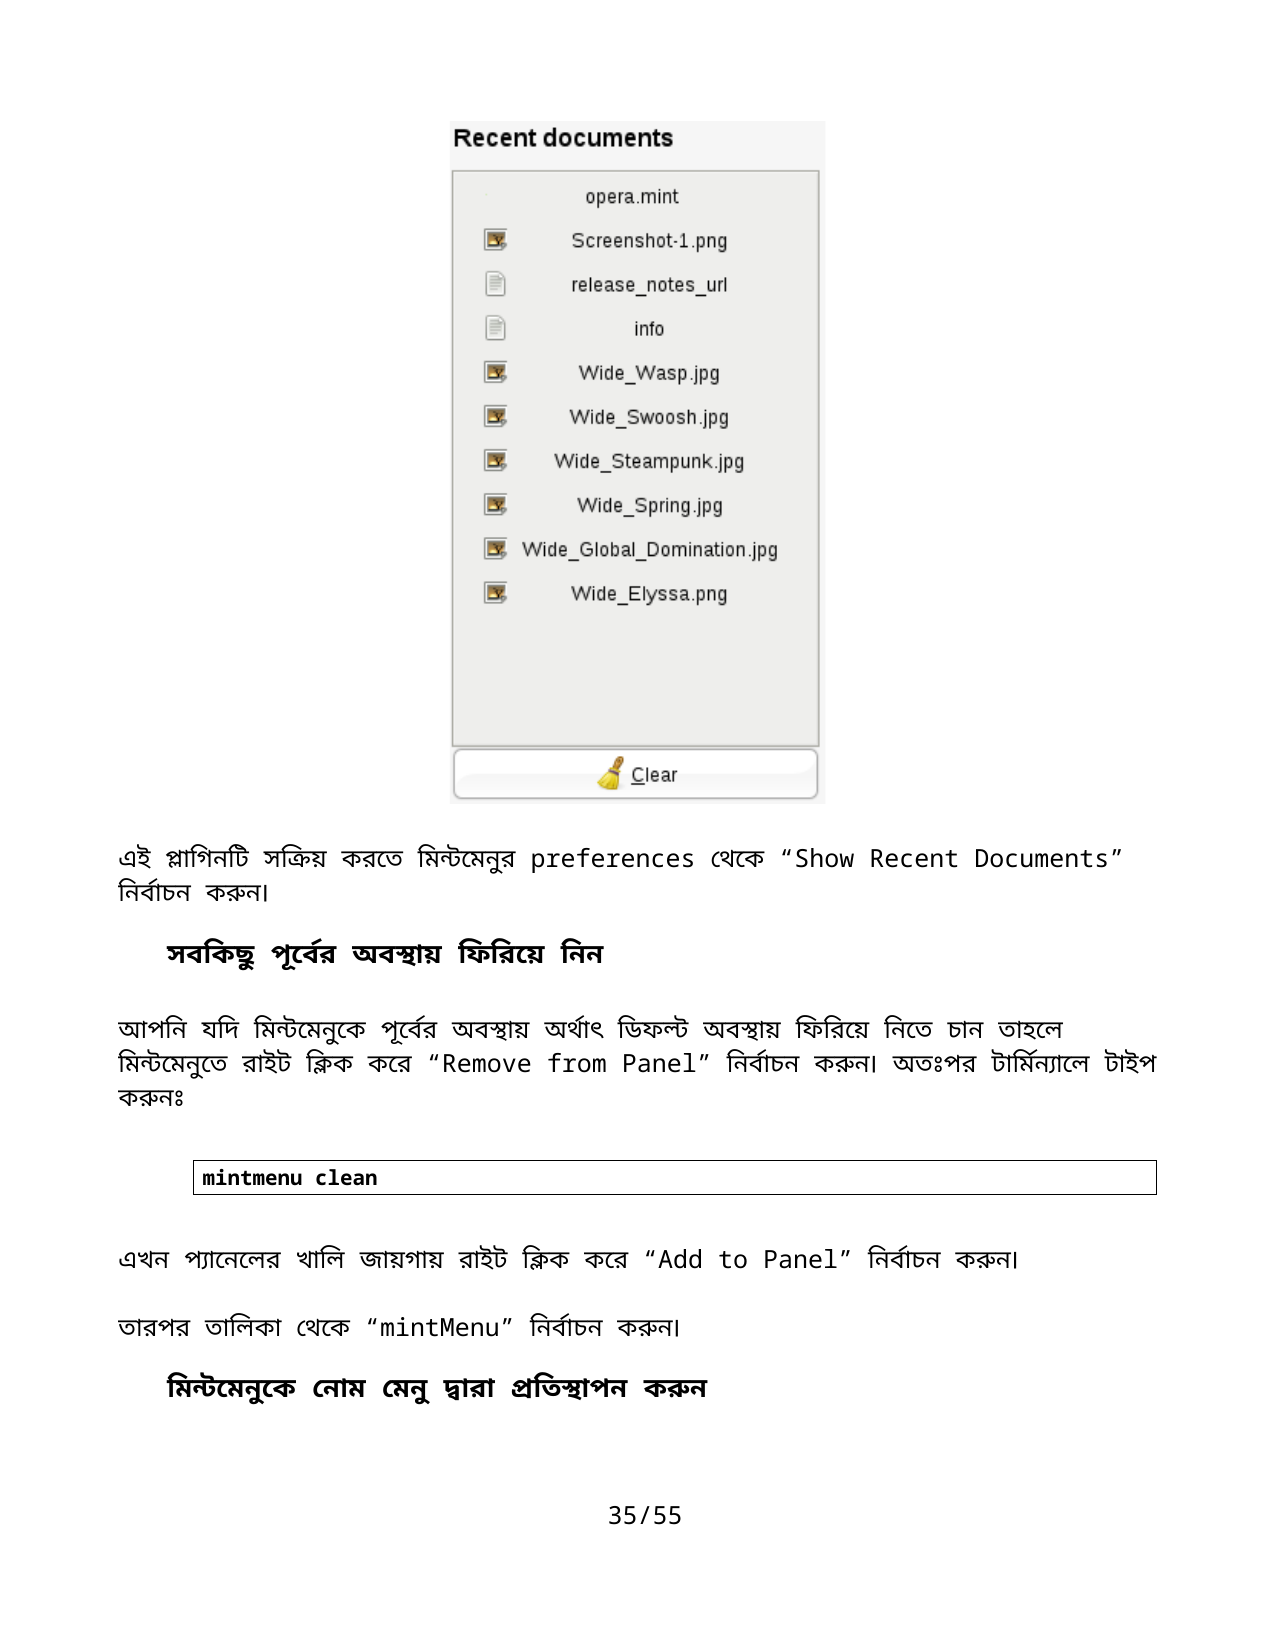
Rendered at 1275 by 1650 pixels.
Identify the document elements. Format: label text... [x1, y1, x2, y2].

text mintmenu clean [194, 1161, 1156, 1194]
subtitle মিন্টমেনুকে নোম মেনু দ্বারা প্রতিস্থাপন করুন [118, 1368, 1157, 1405]
subtitle সবকিছু পূর্বের অবস্থায় ফিরিয়ে নিন [118, 934, 1157, 971]
text এখন প্যানেলের খালি জায়গায় রাইট ক্লিক করে “Add to Panel” নির্বাচন করুন। [118, 1241, 1157, 1275]
text এই প্লাগিনটি সক্রিয় করতে মিন্টমেনুর preferences থেকে “Show Recent Documents” নির্বাচন করুন। [118, 841, 1157, 909]
text আপনি যদি মিন্টমেনুকে পূর্বের অবস্থায় অর্থাৎ ডিফল্ট অবস্থায় ফিরিয়ে নিতে চান তাহলে মিন্টমেনুতে রাইট ক্লিক করে “Remove from Panel” নির্বাচন করুন। অতঃপর টার্মিন্যালে টাইপ করুনঃ [118, 1011, 1157, 1113]
picture [449, 121, 826, 804]
text তারপর তালিকা থেকে “mintMenu” নির্বাচন করুন। [118, 1309, 1157, 1343]
